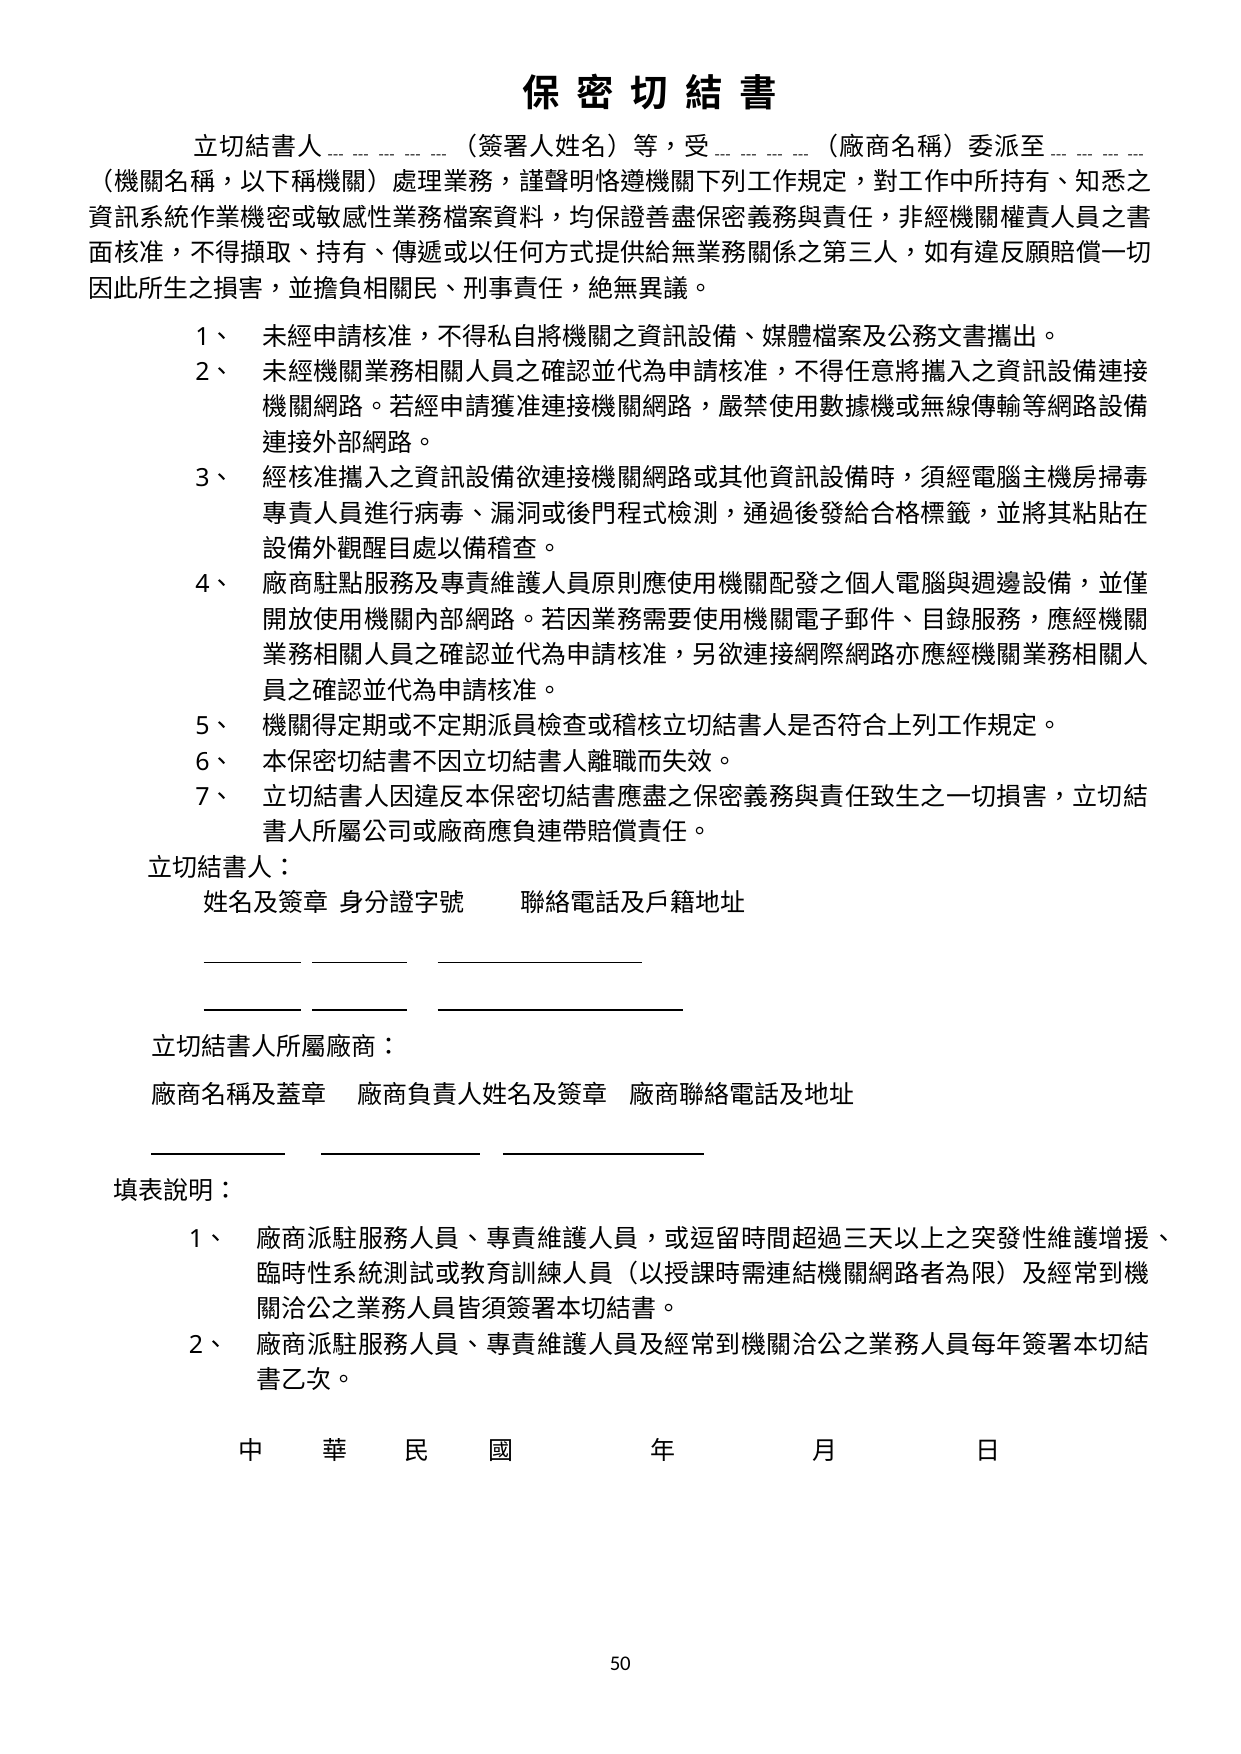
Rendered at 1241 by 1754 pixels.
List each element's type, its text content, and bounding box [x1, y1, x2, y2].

list 廠商駐點服務及專責維護人員原則應使用機關配發之個人電腦與週邊設備，並僅開放使用機關內部網路。若因業務需要使用機關電子郵件、目錄服務，應經機關業務相關人員之確認並代為申請核准，另欲連接網際網路亦應經機關業務相關人員之確認並代為申請核准。 [195, 564, 1152, 706]
list 未經申請核准，不得私自將機關之資訊設備、媒體檔案及公務文書攜出。 [195, 317, 1152, 352]
list 立切結書人因違反本保密切結書應盡之保密義務與責任致生之一切損害，立切結書人所屬公司或廠商應負連帶賠償責任。 [195, 777, 1152, 848]
text 填表說明： [89, 1171, 1152, 1206]
text 保 密 切 結 書 [89, 75, 1152, 114]
text 立切結書人﹍﹍﹍﹍﹍（簽署人姓名）等，受﹍﹍﹍﹍（廠商名稱）委派至﹍﹍﹍﹍（機關名稱，以下稱機關）處理業務，謹聲明恪遵機關下列工作規定，對工作中所持有、知悉之資訊系統作業機密或敏感性業務檔案資料，均保證善盡保密義務與責任，非經機關權責人員之書面核准，不得擷取、持有、傳遞或以任何方式提供給無業務關係之第三人，如有違反願賠償一切因此所生之損害，並擔負相關民、刑事責任，絶無異議。 [89, 127, 1152, 304]
text 姓名及簽章 身分證字號 聯絡電話及戶籍地址 [89, 883, 1152, 919]
list 機關得定期或不定期派員檢查或稽核立切結書人是否符合上列工作規定。 [195, 706, 1152, 742]
list 未經機關業務相關人員之確認並代為申請核准，不得任意將攜入之資訊設備連接機關網路。若經申請獲准連接機關網路，嚴禁使用數據機或無線傳輸等網路設備連接外部網路。 [195, 352, 1152, 458]
text 中 華 民 國 年 月 日 [239, 1431, 1002, 1467]
text 立切結書人： [89, 848, 1146, 883]
text 廠商名稱及蓋章 廠商負責人姓名及簽章 廠商聯絡電話及地址 [89, 1075, 1152, 1110]
list 廠商派駐服務人員、專責維護人員，或逗留時間超過三天以上之突發性維護增援、臨時性系統測試或教育訓練人員（以授課時需連結機關網路者為限）及經常到機關洽公之業務人員皆須簽署本切結書。 [189, 1219, 1152, 1325]
list 經核准攜入之資訊設備欲連接機關網路或其他資訊設備時，須經電腦主機房掃毒專責人員進行病毒、漏洞或後門程式檢測，通過後發給合格標籤，並將其粘貼在設備外觀醒目處以備稽查。 [195, 458, 1152, 564]
list 本保密切結書不因立切結書人離職而失效。 [195, 742, 1152, 777]
list 廠商派駐服務人員、專責維護人員及經常到機關洽公之業務人員每年簽署本切結書乙次。 [189, 1325, 1152, 1396]
text 立切結書人所屬廠商： [89, 1027, 1152, 1062]
